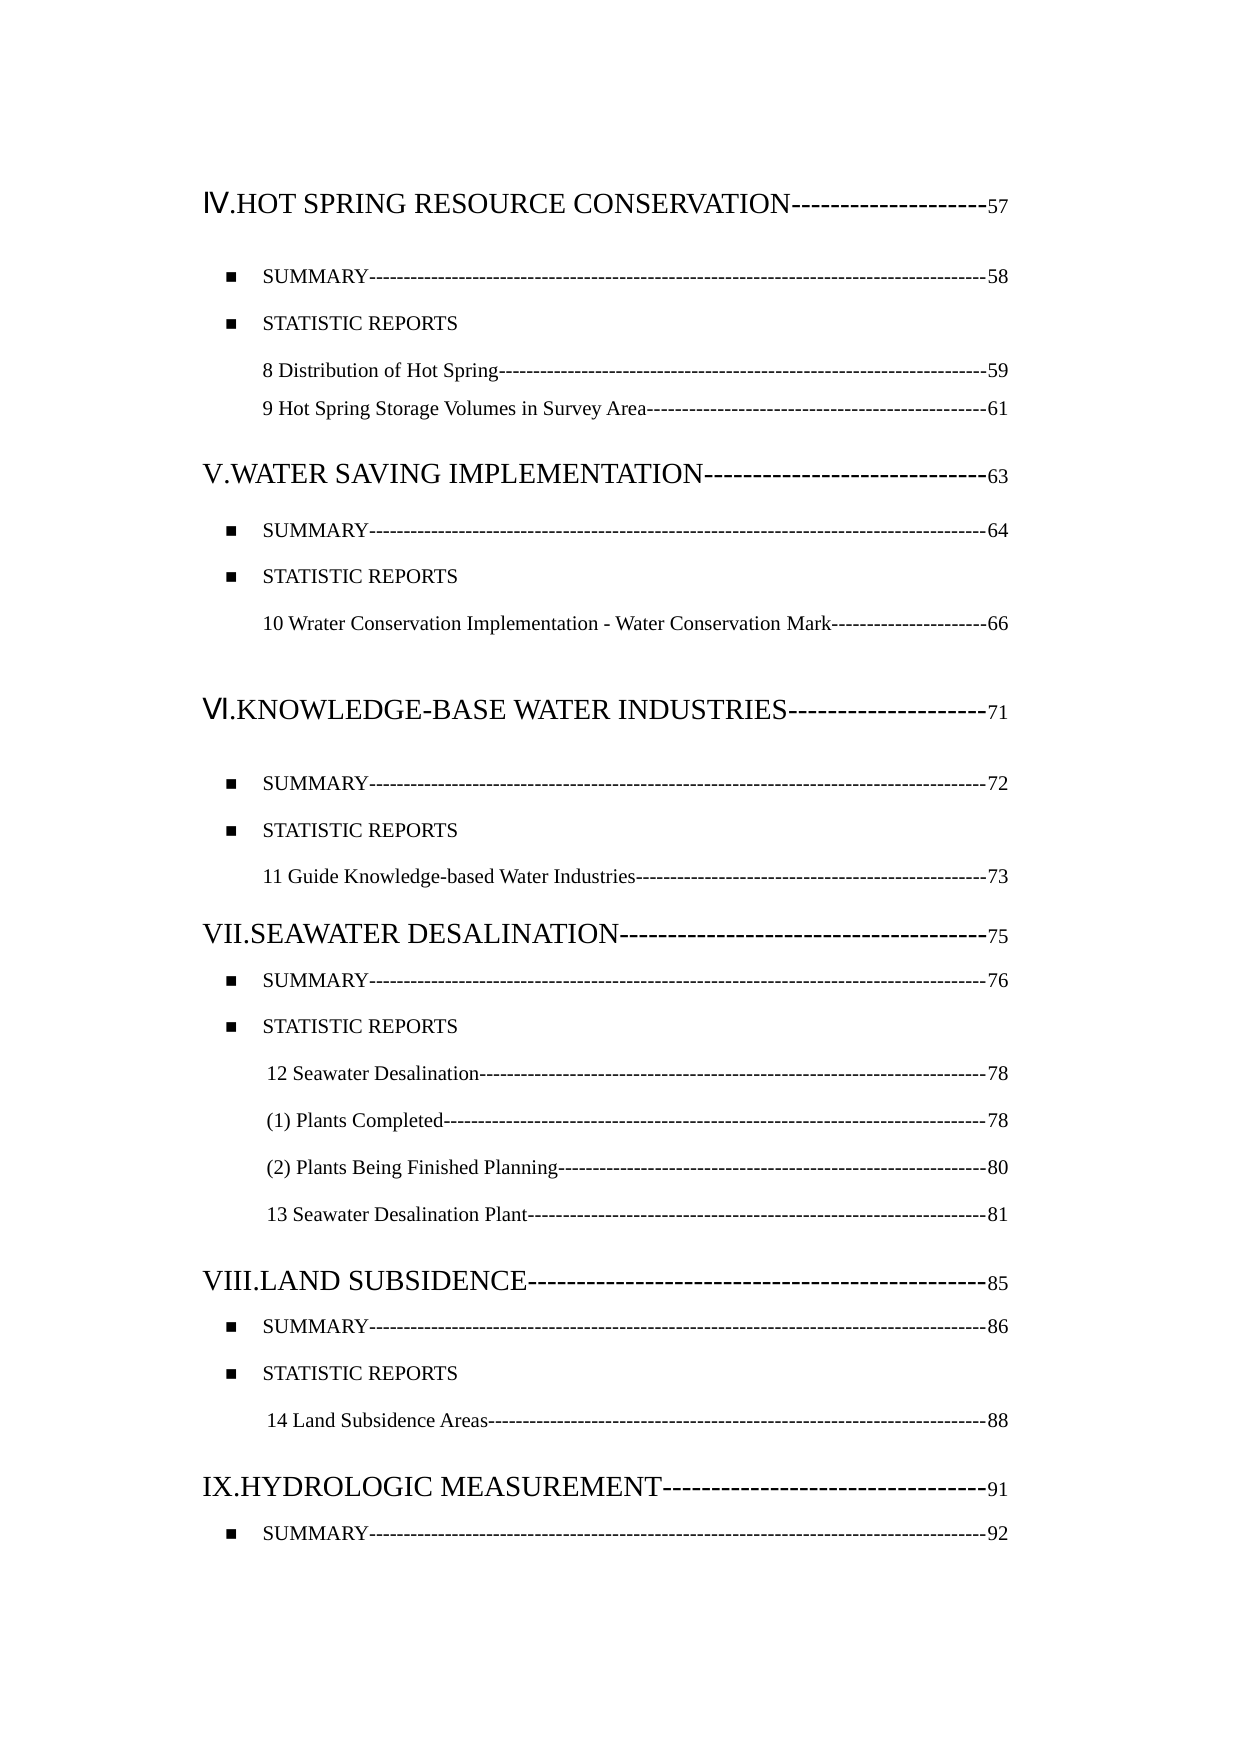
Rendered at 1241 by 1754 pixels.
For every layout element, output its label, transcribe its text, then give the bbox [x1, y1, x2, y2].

list STATISTIC REPORTS [225, 811, 1053, 849]
text 13 Seawater Desalination Plant 81 [225, 1196, 1053, 1233]
text 9 Hot Spring Storage Volumes in Survey Area 61 [169, 389, 1053, 427]
list STATISTIC REPORTS [225, 1355, 1053, 1393]
text (1) Plants Completed 78 [225, 1102, 1053, 1139]
list SUMMARY 86 [225, 1308, 1053, 1346]
list STATISTIC REPORTS [225, 558, 1053, 596]
text (2) Plants Being Finished Planning 80 [225, 1149, 1053, 1186]
list STATISTIC REPORTS [225, 305, 1053, 343]
text V.WATER SAVING IMPLEMENTATION 63 [187, 455, 1053, 493]
text VIII.LAND SUBSIDENCE 85 [187, 1261, 1053, 1299]
list SUMMARY 76 [225, 961, 1053, 999]
list SUMMARY 92 [225, 1514, 1053, 1552]
text VII.SEAWATER DESALINATION 75 [187, 914, 1053, 952]
list STATISTIC REPORTS [225, 1008, 1053, 1046]
text 8 Distribution of Hot Spring 59 [169, 352, 1053, 389]
text 14 Land Subsidence Areas 88 [225, 1402, 1053, 1439]
list SUMMARY 58 [225, 258, 1053, 296]
text 10 Wrater Conservation Implementation - Water Conservation Mark 66 [169, 605, 1053, 643]
list SUMMARY 64 [225, 511, 1053, 549]
text 11 Guide Knowledge-based Water Industries 73 [169, 858, 1053, 896]
text Ⅵ.KNOWLEDGE-BASE WATER INDUSTRIES 71 [187, 671, 1053, 746]
text Ⅳ.HOT SPRING RESOURCE CONSERVATION 57 [187, 164, 1053, 239]
text 12 Seawater Desalination 78 [225, 1055, 1053, 1093]
list SUMMARY 72 [225, 764, 1053, 802]
text IX.HYDROLOGIC MEASUREMENT 91 [187, 1468, 1053, 1505]
